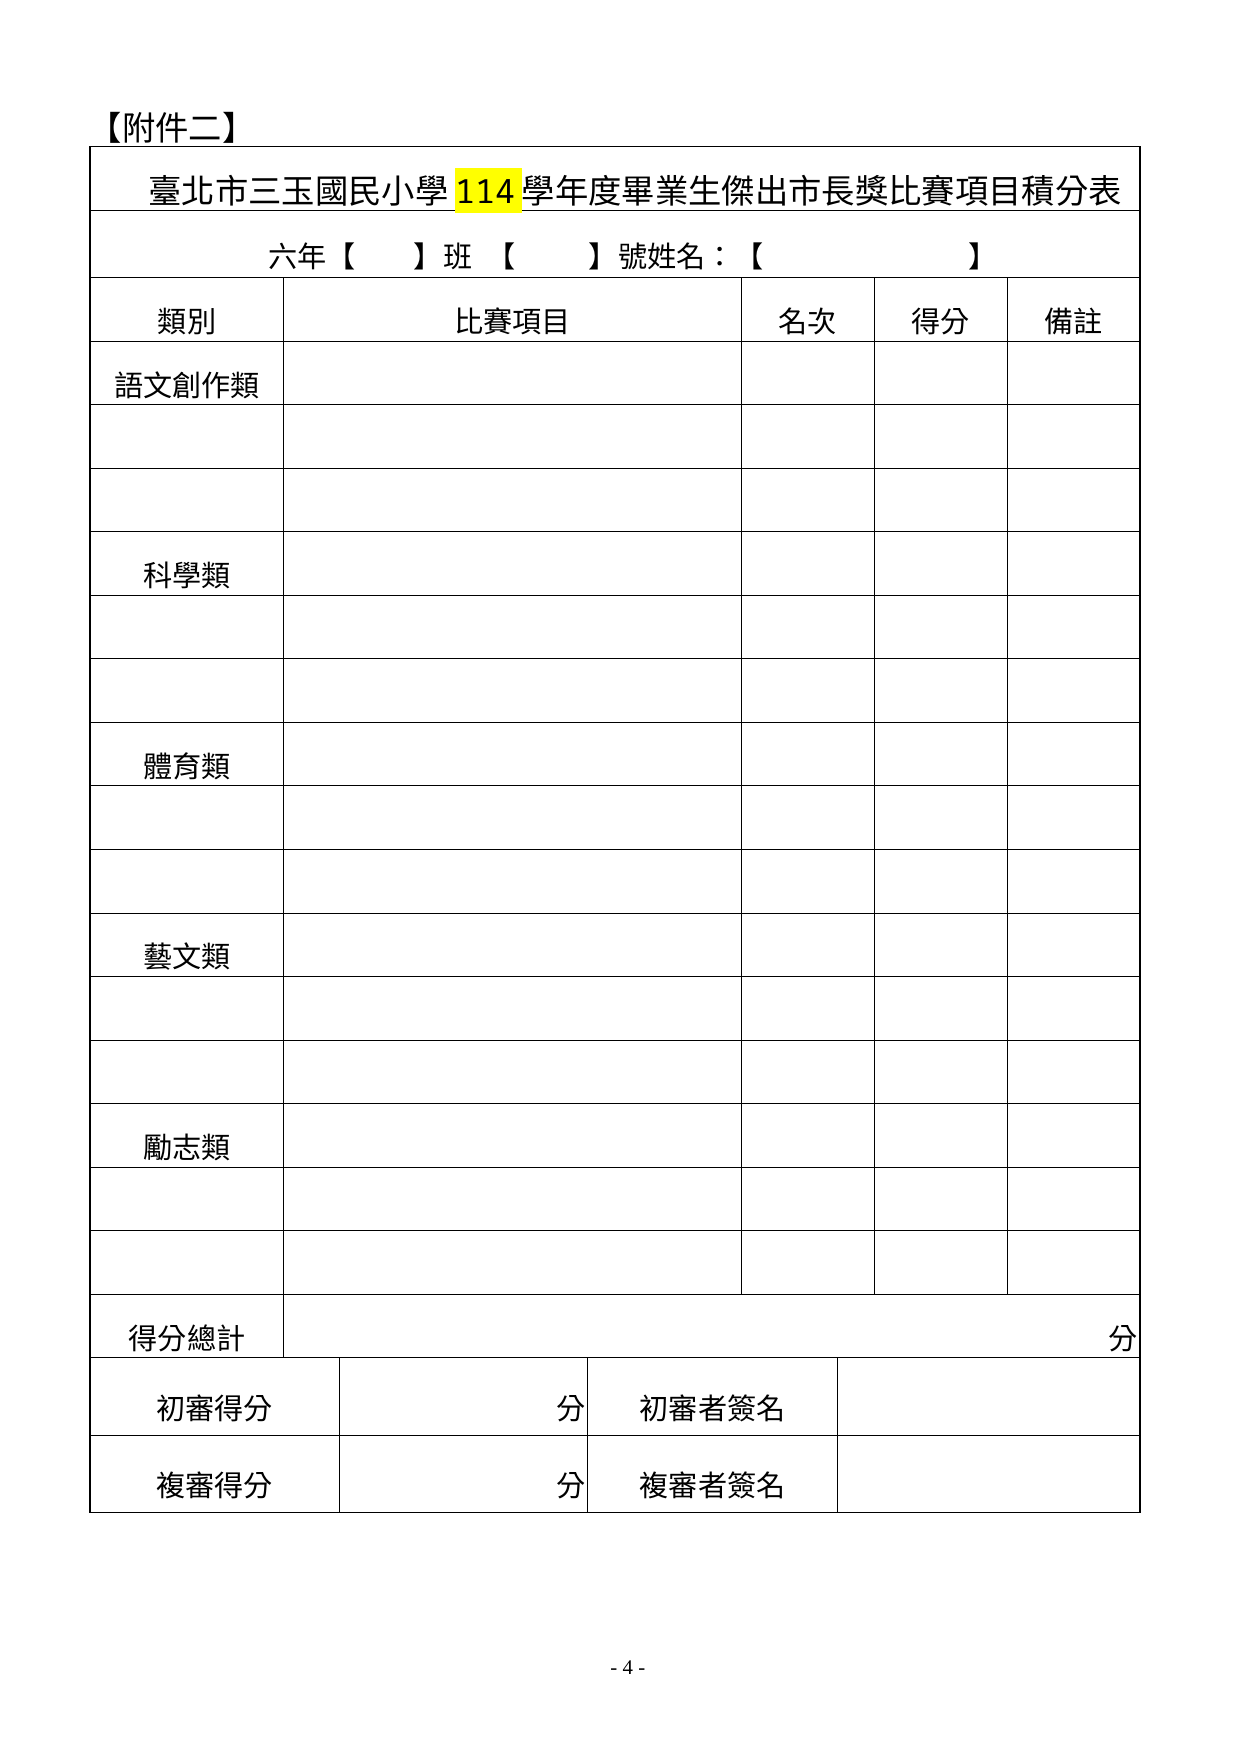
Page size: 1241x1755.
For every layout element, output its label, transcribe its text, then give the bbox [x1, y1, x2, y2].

table_cell [1008, 405, 1139, 468]
table_cell [838, 1436, 1139, 1512]
table_cell [1008, 659, 1139, 722]
table_cell [91, 1231, 283, 1294]
table_cell [742, 596, 874, 658]
table_cell [838, 1358, 1139, 1434]
table_cell [91, 977, 283, 1039]
table_cell [284, 659, 741, 722]
table_cell [1008, 1041, 1139, 1103]
table_cell 比賽項目 [284, 278, 741, 341]
table_cell [742, 532, 874, 595]
table_cell [284, 850, 741, 912]
table_cell 複審得分 [91, 1436, 339, 1512]
table_cell [284, 914, 741, 976]
table_cell [742, 405, 874, 468]
table_cell [1008, 532, 1139, 595]
table_cell 備註 [1008, 278, 1139, 341]
table_cell [1008, 469, 1139, 531]
table_cell [91, 405, 283, 468]
table_cell [1008, 1104, 1139, 1167]
table_cell [875, 659, 1007, 722]
table_cell [875, 786, 1007, 849]
table_cell [284, 1041, 741, 1103]
table_cell [742, 723, 874, 785]
table_cell [284, 723, 741, 785]
table_cell 語文創作類 [91, 342, 283, 404]
table_cell [1008, 914, 1139, 976]
table_cell [1008, 1231, 1139, 1294]
table_cell [875, 723, 1007, 785]
table_cell 分 [340, 1358, 587, 1434]
table_cell [91, 1041, 283, 1103]
table_cell [284, 1104, 741, 1167]
table_cell [875, 977, 1007, 1039]
table_cell [1008, 596, 1139, 658]
table_cell [91, 786, 283, 849]
table_cell 藝文類 [91, 914, 283, 976]
table_cell [91, 469, 283, 531]
table_cell [742, 659, 874, 722]
table_header 臺北市三玉國民小學114學年度畢業生傑出市長獎比賽項目積分表 [91, 147, 1139, 210]
table_cell [875, 1041, 1007, 1103]
table_cell 體育類 [91, 723, 283, 785]
table_cell 科學類 [91, 532, 283, 595]
table_cell 得分總計 [91, 1295, 283, 1357]
table_cell 得分 [875, 278, 1007, 341]
table_cell [284, 405, 741, 468]
table_cell [91, 850, 283, 912]
table_cell [742, 1168, 874, 1230]
table_cell [284, 977, 741, 1039]
table_cell [91, 596, 283, 658]
table_cell 名次 [742, 278, 874, 341]
table_cell [742, 1041, 874, 1103]
table_cell [742, 342, 874, 404]
text 【附件二】 [89, 84, 1167, 146]
table_cell [284, 786, 741, 849]
table_cell [284, 532, 741, 595]
table_cell [284, 1168, 741, 1230]
table_cell 初審得分 [91, 1358, 339, 1434]
table_cell [284, 1231, 741, 1294]
table_cell [91, 659, 283, 722]
table_cell 複審者簽名 [588, 1436, 837, 1512]
table_cell 勵志類 [91, 1104, 283, 1167]
table_cell [875, 342, 1007, 404]
table_cell [1008, 1168, 1139, 1230]
table_cell [875, 405, 1007, 468]
table_cell [875, 596, 1007, 658]
table_cell [875, 469, 1007, 531]
table_cell 類別 [91, 278, 283, 341]
table_cell [1008, 977, 1139, 1039]
table_cell [742, 914, 874, 976]
table_cell [875, 1231, 1007, 1294]
table_cell [284, 342, 741, 404]
table_cell [1008, 723, 1139, 785]
table_cell [742, 469, 874, 531]
table_cell [875, 532, 1007, 595]
table_cell 分 [284, 1295, 1139, 1357]
table_cell [742, 850, 874, 912]
table_cell [742, 786, 874, 849]
table_cell [875, 1168, 1007, 1230]
table_cell 分 [340, 1436, 587, 1512]
table_cell [91, 1168, 283, 1230]
table_cell [1008, 786, 1139, 849]
table_cell [284, 469, 741, 531]
table_cell [1008, 342, 1139, 404]
table_cell 初審者簽名 [588, 1358, 837, 1434]
table_cell [284, 596, 741, 658]
table_cell [742, 977, 874, 1039]
table_cell [875, 850, 1007, 912]
table_cell [1008, 850, 1139, 912]
table_cell [875, 914, 1007, 976]
table_cell [742, 1231, 874, 1294]
table_cell [742, 1104, 874, 1167]
table_cell 六年【 】班 【 】號姓名：【 】 [91, 211, 1139, 277]
table_cell [875, 1104, 1007, 1167]
